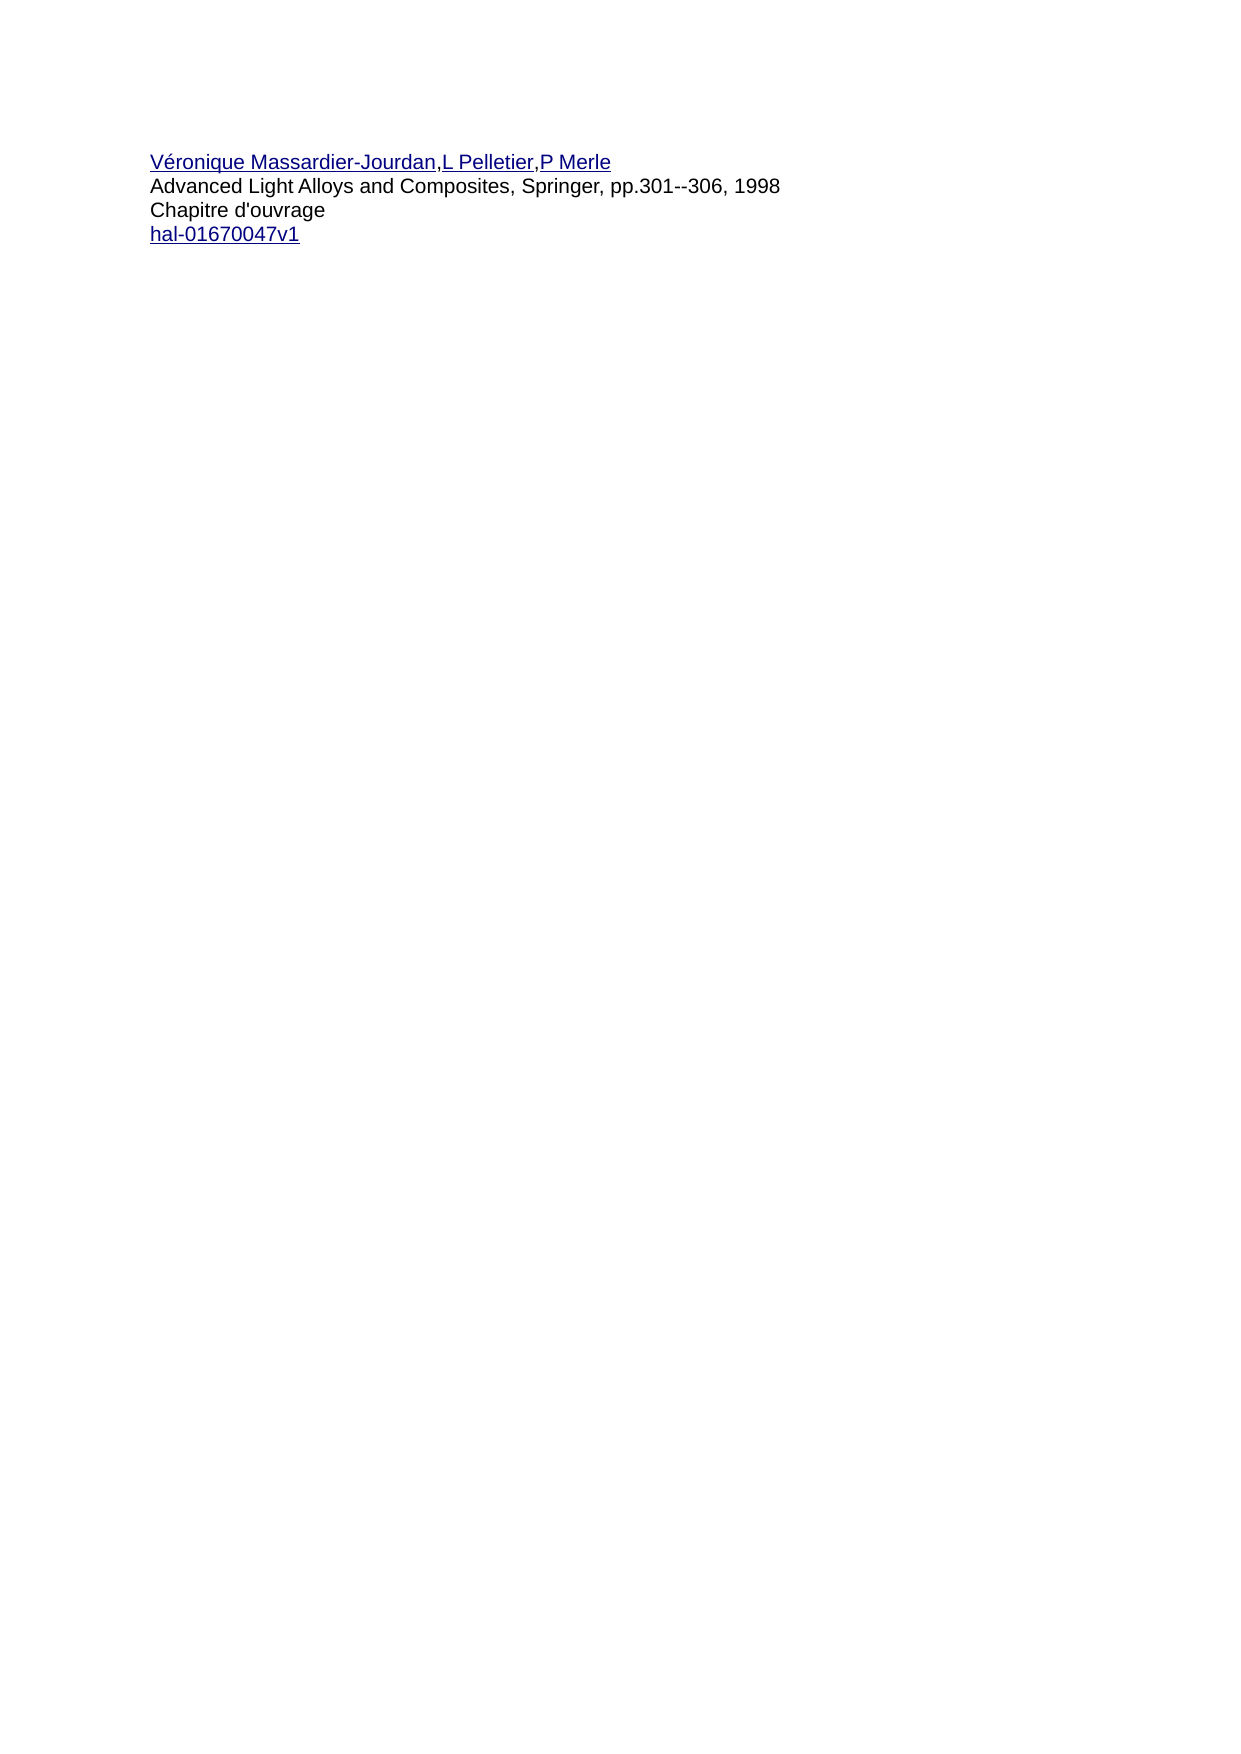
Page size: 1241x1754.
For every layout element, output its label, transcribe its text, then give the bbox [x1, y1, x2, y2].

table_header Véronique Massardier-Jourdan,L Pelletier,P Merle Advanced Light Alloys and Composites, Springer, pp.301--306, 1998 Chapitre d'ouvrage hal-01670047v1 [150, 150, 1090, 246]
